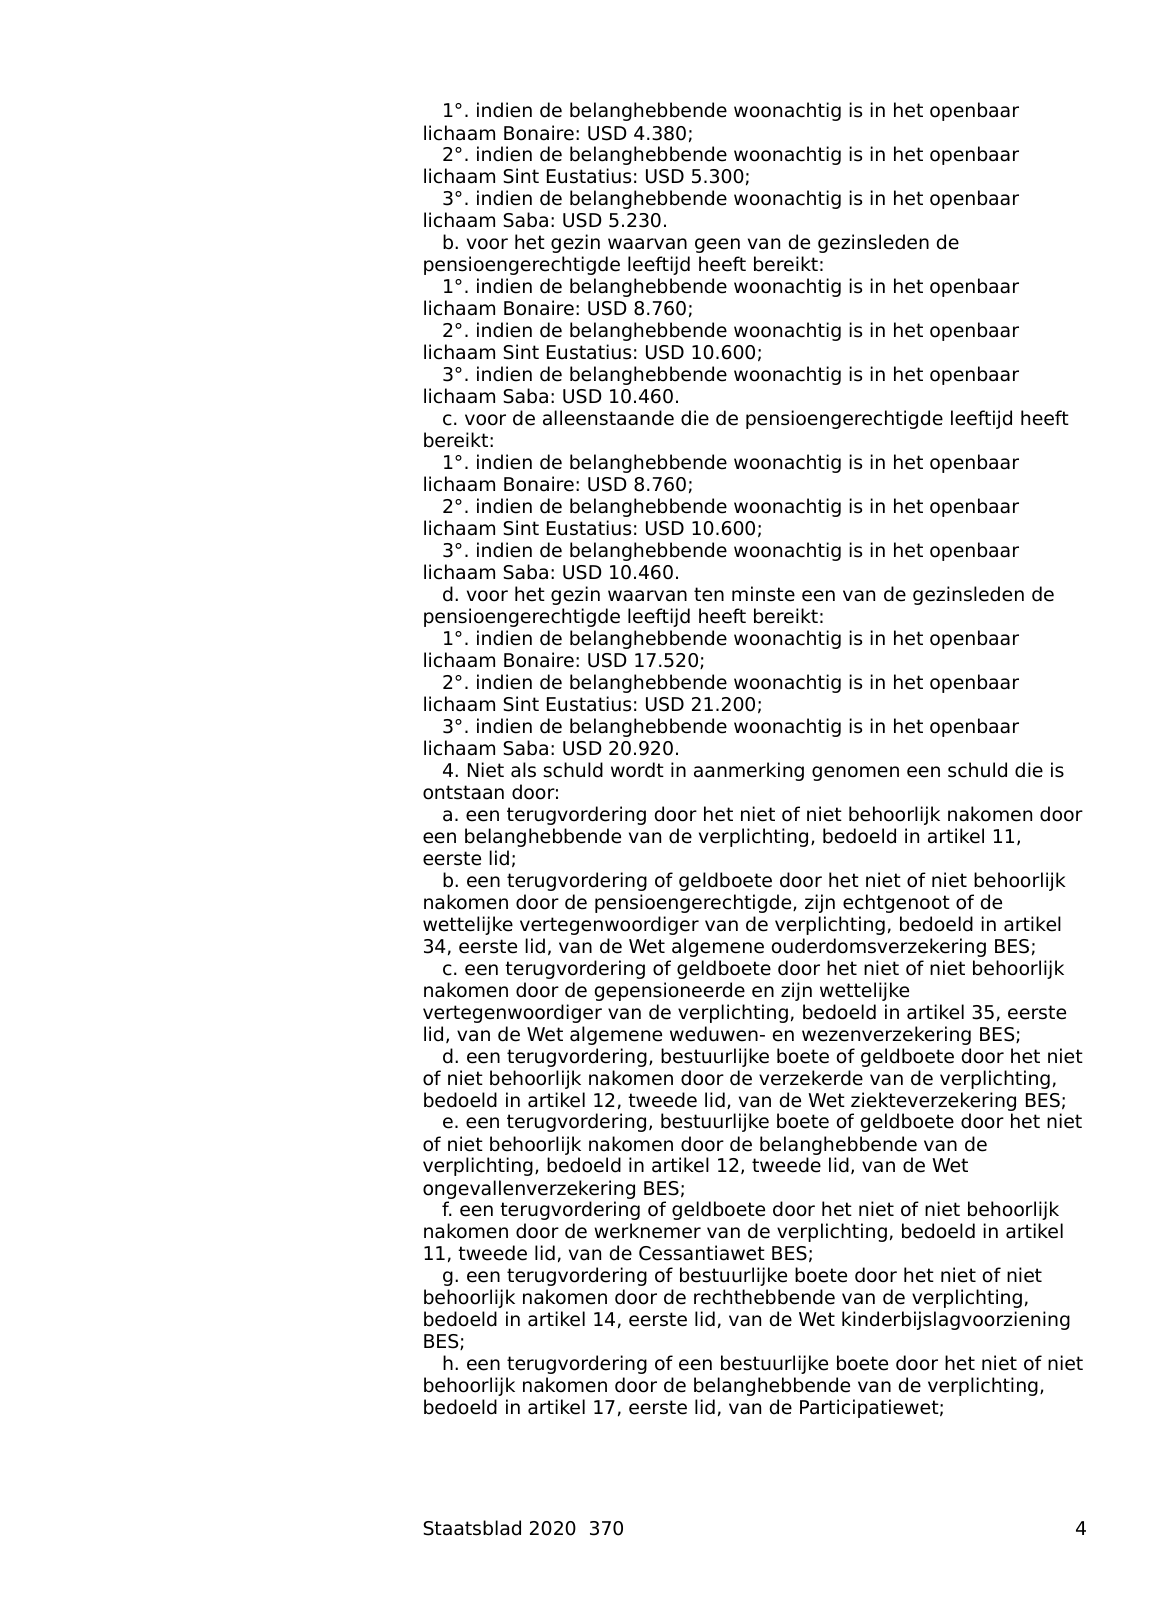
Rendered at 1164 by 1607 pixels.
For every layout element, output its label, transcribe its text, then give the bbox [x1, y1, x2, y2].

text 3°. indien de belanghebbende woonachtig is in het openbaar lichaam Saba: USD 10.460. [422, 364, 1087, 408]
text 3°. indien de belanghebbende woonachtig is in het openbaar lichaam Saba: USD 10.460. [422, 540, 1087, 584]
text 2°. indien de belanghebbende woonachtig is in het openbaar lichaam Sint Eustatius: USD 21.200; [422, 672, 1087, 716]
text 1°. indien de belanghebbende woonachtig is in het openbaar lichaam Bonaire: USD 4.380; [422, 100, 1087, 144]
text d. voor het gezin waarvan ten minste een van de gezinsleden de pensioengerechtigde leeftijd heeft bereikt: [422, 584, 1087, 628]
text 4. Niet als schuld wordt in aanmerking genomen een schuld die is ontstaan door: [422, 760, 1087, 804]
text 3°. indien de belanghebbende woonachtig is in het openbaar lichaam Saba: USD 20.920. [422, 716, 1087, 760]
text 1°. indien de belanghebbende woonachtig is in het openbaar lichaam Bonaire: USD 8.760; [422, 452, 1087, 496]
text 2°. indien de belanghebbende woonachtig is in het openbaar lichaam Sint Eustatius: USD 10.600; [422, 320, 1087, 364]
text b. voor het gezin waarvan geen van de gezinsleden de pensioengerechtigde leeftijd heeft bereikt: [422, 232, 1087, 276]
text 2°. indien de belanghebbende woonachtig is in het openbaar lichaam Sint Eustatius: USD 5.300; [422, 144, 1087, 188]
text h. een terugvordering of een bestuurlijke boete door het niet of niet behoorlijk nakomen door de belanghebbende van de verplichting, bedoeld in artikel 17, eerste lid, van de Participatiewet; [422, 1353, 1087, 1419]
text 2°. indien de belanghebbende woonachtig is in het openbaar lichaam Sint Eustatius: USD 10.600; [422, 496, 1087, 540]
text 3°. indien de belanghebbende woonachtig is in het openbaar lichaam Saba: USD 5.230. [422, 188, 1087, 232]
text a. een terugvordering door het niet of niet behoorlijk nakomen door een belanghebbende van de verplichting, bedoeld in artikel 11, eerste lid; [422, 804, 1087, 870]
text c. een terugvordering of geldboete door het niet of niet behoorlijk nakomen door de gepensioneerde en zijn wettelijke vertegenwoordiger van de verplichting, bedoeld in artikel 35, eerste lid, van de Wet algemene weduwen- en wezenverzekering BES; [422, 958, 1087, 1046]
text b. een terugvordering of geldboete door het niet of niet behoorlijk nakomen door de pensioengerechtigde, zijn echtgenoot of de wettelijke vertegenwoordiger van de verplichting, bedoeld in artikel 34, eerste lid, van de Wet algemene ouderdomsverzekering BES; [422, 870, 1087, 958]
text f. een terugvordering of geldboete door het niet of niet behoorlijk nakomen door de werknemer van de verplichting, bedoeld in artikel 11, tweede lid, van de Cessantiawet BES; [422, 1199, 1087, 1265]
text 1°. indien de belanghebbende woonachtig is in het openbaar lichaam Bonaire: USD 17.520; [422, 628, 1087, 672]
text c. voor de alleenstaande die de pensioengerechtigde leeftijd heeft bereikt: [422, 408, 1087, 452]
text g. een terugvordering of bestuurlijke boete door het niet of niet behoorlijk nakomen door de rechthebbende van de verplichting, bedoeld in artikel 14, eerste lid, van de Wet kinderbijslagvoorziening BES; [422, 1265, 1087, 1353]
text 1°. indien de belanghebbende woonachtig is in het openbaar lichaam Bonaire: USD 8.760; [422, 276, 1087, 320]
text e. een terugvordering, bestuurlijke boete of geldboete door het niet of niet behoorlijk nakomen door de belanghebbende van de verplichting, bedoeld in artikel 12, tweede lid, van de Wet ongevallenverzekering BES; [422, 1111, 1087, 1199]
text d. een terugvordering, bestuurlijke boete of geldboete door het niet of niet behoorlijk nakomen door de verzekerde van de verplichting, bedoeld in artikel 12, tweede lid, van de Wet ziekteverzekering BES; [422, 1046, 1087, 1111]
